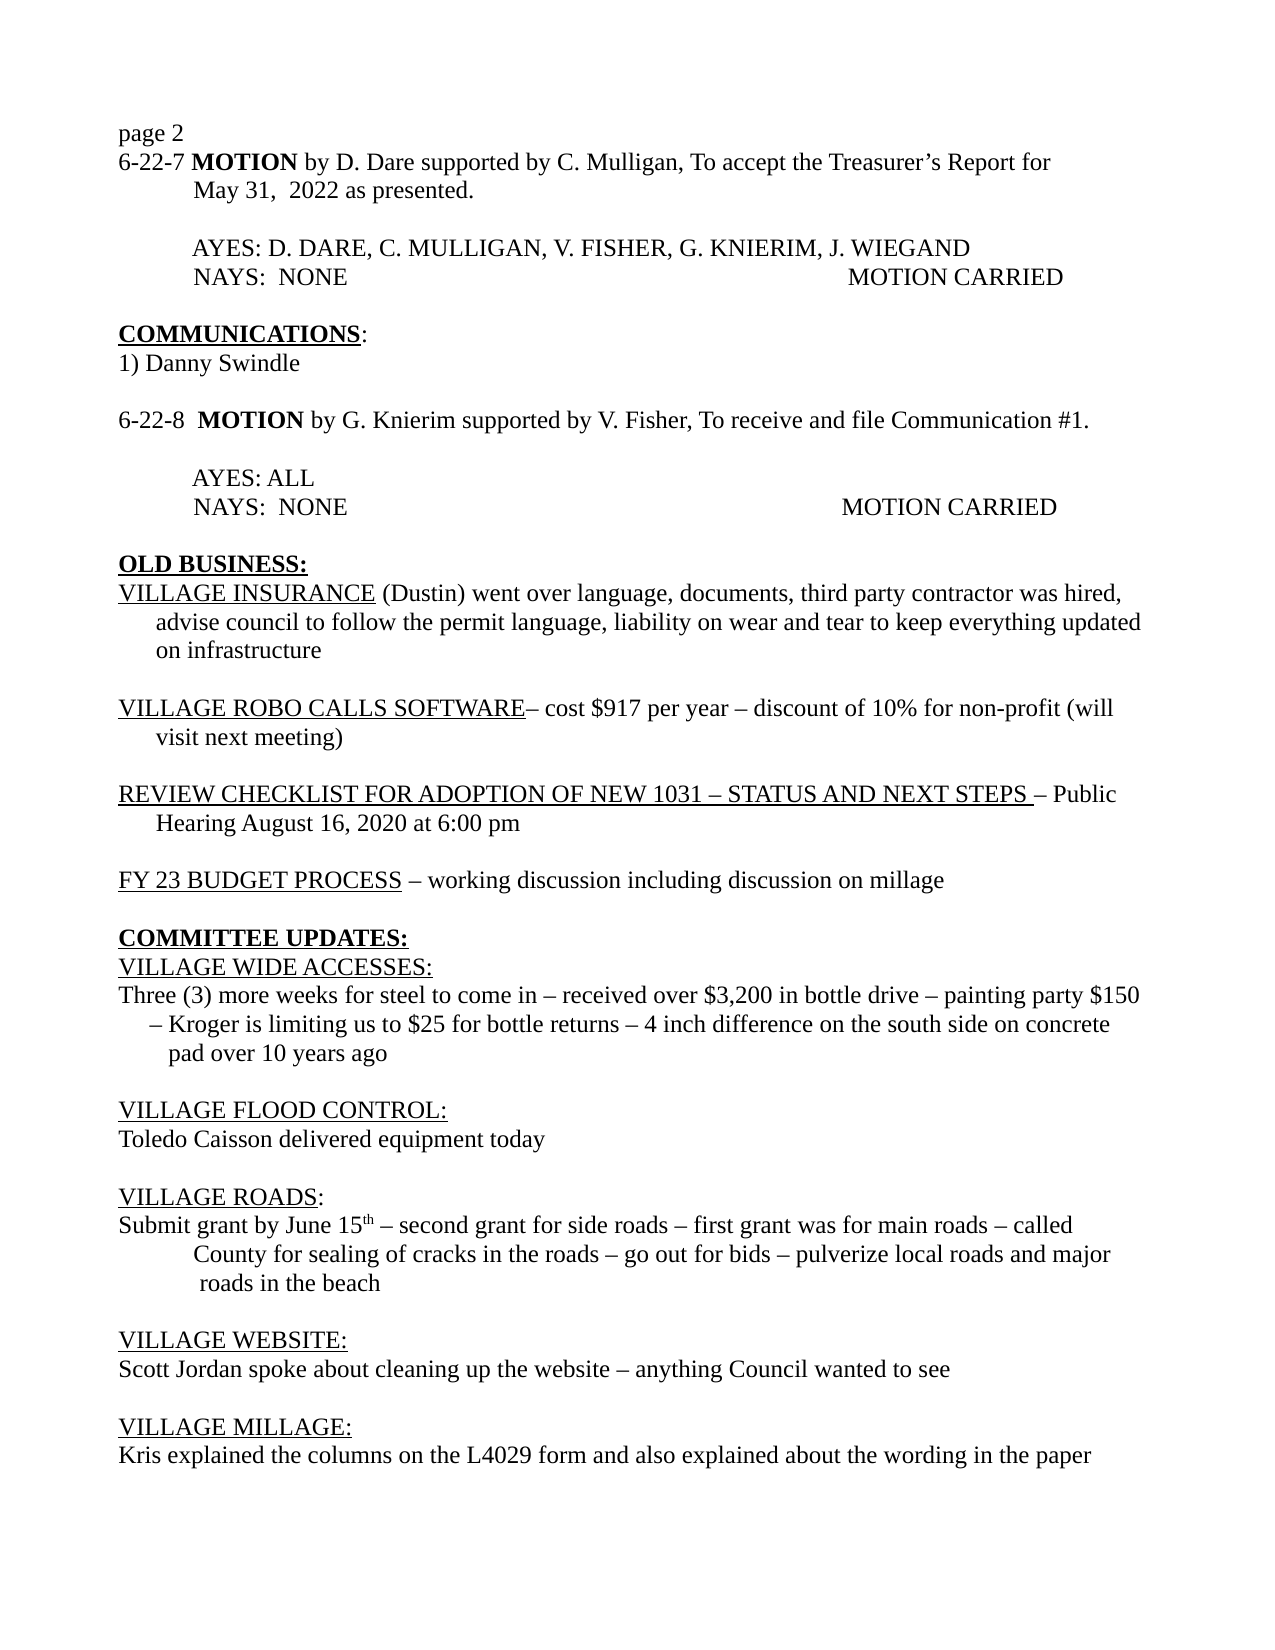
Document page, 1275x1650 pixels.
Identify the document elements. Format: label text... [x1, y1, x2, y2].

text May 31, 2022 as presented. [118, 176, 1157, 204]
text Submit grant by June 15th – second grant for side roads – first grant was for main roads – called [118, 1211, 1157, 1239]
text AYES: D. DARE, C. MULLIGAN, V. FISHER, G. KNIERIM, J. WIEGAND [118, 233, 1157, 262]
text VILLAGE WEBSITE: [118, 1326, 1157, 1354]
text 6-22-8 MOTION by G. Knierim supported by V. Fisher, To receive and file Communication #1. [118, 406, 1157, 434]
text Scott Jordan spoke about cleaning up the website – anything Council wanted to see [118, 1354, 1157, 1383]
text Kris explained the columns on the L4029 form and also explained about the wording in the paper [118, 1441, 1157, 1469]
text 1) Danny Swindle [118, 348, 1157, 377]
text roads in the beach [118, 1268, 1157, 1297]
text advise council to follow the permit language, liability on wear and tear to keep everything updated [118, 607, 1157, 636]
text – Kroger is limiting us to $25 for bottle returns – 4 inch difference on the south side on concrete [118, 1009, 1157, 1038]
text VILLAGE ROADS: [118, 1182, 1157, 1211]
text Three (3) more weeks for steel to come in – received over $3,200 in bottle drive – painting party $150 [118, 981, 1157, 1009]
text County for sealing of cracks in the roads – go out for bids – pulverize local roads and major [118, 1239, 1157, 1268]
text COMMUNICATIONS: [118, 319, 1157, 348]
text NAYS: NONE MOTION CARRIED [118, 262, 1157, 291]
text page 2 [118, 118, 1157, 147]
list VILLAGE FLOOD CONTROL: [118, 1096, 1157, 1124]
text Hearing August 16, 2020 at 6:00 pm [118, 808, 1157, 837]
text REVIEW CHECKLIST FOR ADOPTION OF NEW 1031 – STATUS AND NEXT STEPS – Public [118, 779, 1157, 808]
text FY 23 BUDGET PROCESS – working discussion including discussion on millage [118, 866, 1157, 894]
text VILLAGE ROBO CALLS SOFTWARE– cost $917 per year – discount of 10% for non-profit (will [118, 693, 1157, 722]
text visit next meeting) [118, 722, 1157, 751]
text COMMITTEE UPDATES: [118, 923, 1157, 952]
list Toledo Caisson delivered equipment today [118, 1124, 1157, 1153]
text AYES: ALL [118, 463, 1157, 492]
text 6-22-7 MOTION by D. Dare supported by C. Mulligan, To accept the Treasurer’s Report for [118, 147, 1157, 176]
text pad over 10 years ago [118, 1038, 1157, 1067]
text NAYS: NONE MOTION CARRIED [118, 492, 1157, 521]
text on infrastructure [118, 636, 1157, 664]
text VILLAGE INSURANCE (Dustin) went over language, documents, third party contractor was hired, [118, 578, 1157, 607]
text VILLAGE WIDE ACCESSES: [118, 952, 1157, 981]
text VILLAGE MILLAGE: [118, 1412, 1157, 1441]
text OLD BUSINESS: [118, 549, 1157, 578]
